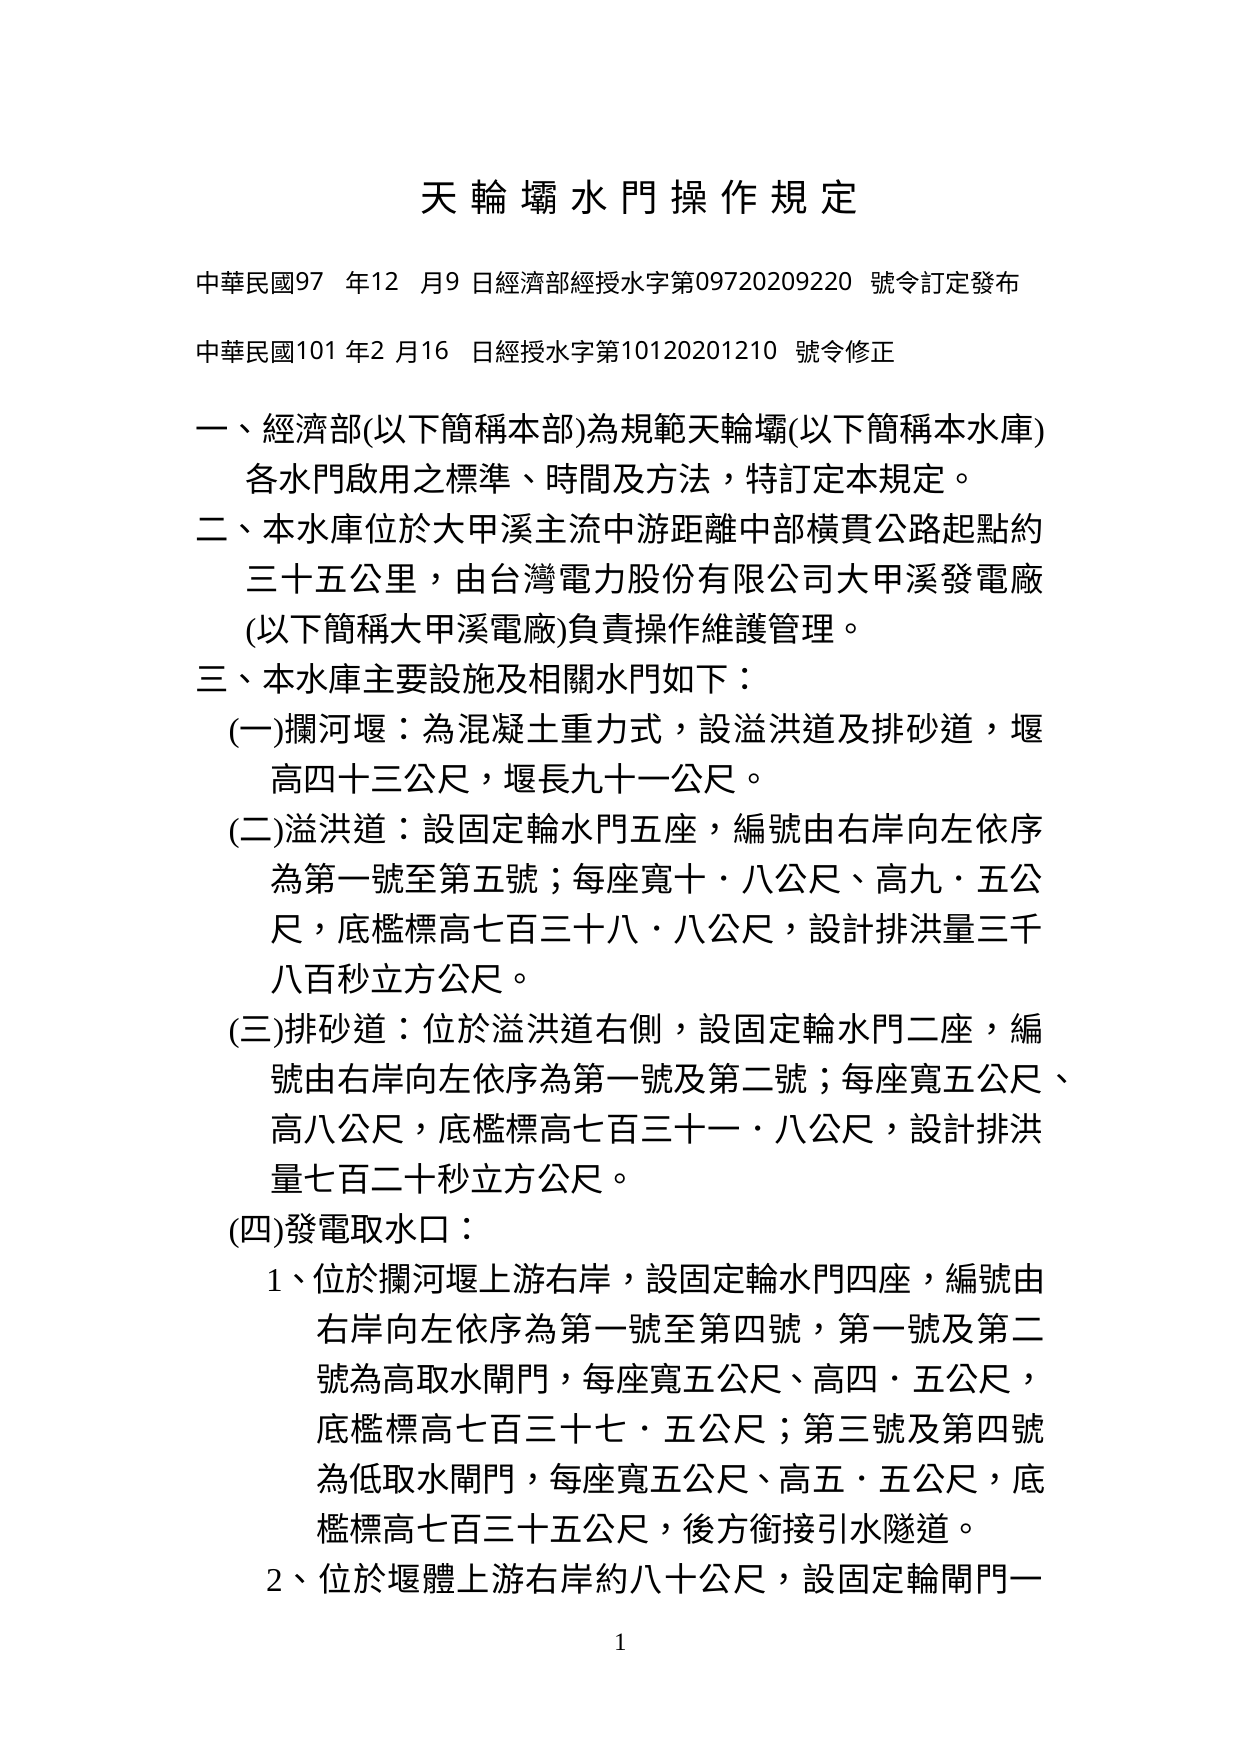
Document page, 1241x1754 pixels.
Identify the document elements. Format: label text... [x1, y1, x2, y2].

text 2、位於堰體上游右岸約八十公尺，設固定輪閘門一 [266, 1551, 1045, 1601]
list 排砂道：位於溢洪道右側，設固定輪水門二座，編號由右岸向左依序為第一號及第二號；每座寬五公尺、高八公尺，底檻標高七百三十一．八公尺，設計排洪量七百二十秒立方公尺。 [228, 1001, 1045, 1201]
list 本水庫位於大甲溪主流中游距離中部橫貫公路起點約三十五公里，由台灣電力股份有限公司大甲溪發電廠(以下簡稱大甲溪電廠)負責操作維護管理。 [195, 501, 1045, 651]
list 攔河堰：為混凝土重力式，設溢洪道及排砂道，堰高四十三公尺，堰長九十一公尺。 [228, 701, 1045, 801]
list 本水庫主要設施及相關水門如下： [195, 651, 1045, 701]
list 溢洪道：設固定輪水門五座，編號由右岸向左依序為第一號至第五號；每座寬十．八公尺、高九．五公尺，底檻標高七百三十八．八公尺，設計排洪量三千八百秒立方公尺。 [228, 801, 1045, 1001]
text 中華民國97年12月9日經濟部經授水字第09720209220號令訂定發布 [195, 264, 1045, 303]
text 1、位於攔河堰上游右岸，設固定輪水門四座，編號由右岸向左依序為第一號至第四號，第一號及第二號為高取水閘門，每座寬五公尺、高四．五公尺，底檻標高七百三十七．五公尺；第三號及第四號為低取水閘門，每座寬五公尺、高五．五公尺，底檻標高七百三十五公尺，後方銜接引水隧道。 [266, 1251, 1045, 1551]
list 經濟部(以下簡稱本部)為規範天輪壩(以下簡稱本水庫)各水門啟用之標準、時間及方法，特訂定本規定。 [195, 401, 1045, 501]
list 發電取水口： [228, 1201, 1045, 1251]
text 中華民國101年2月16日經授水字第10120201210號令修正 [195, 332, 1045, 372]
text 天輪壩水門操作規定 [195, 155, 1045, 234]
